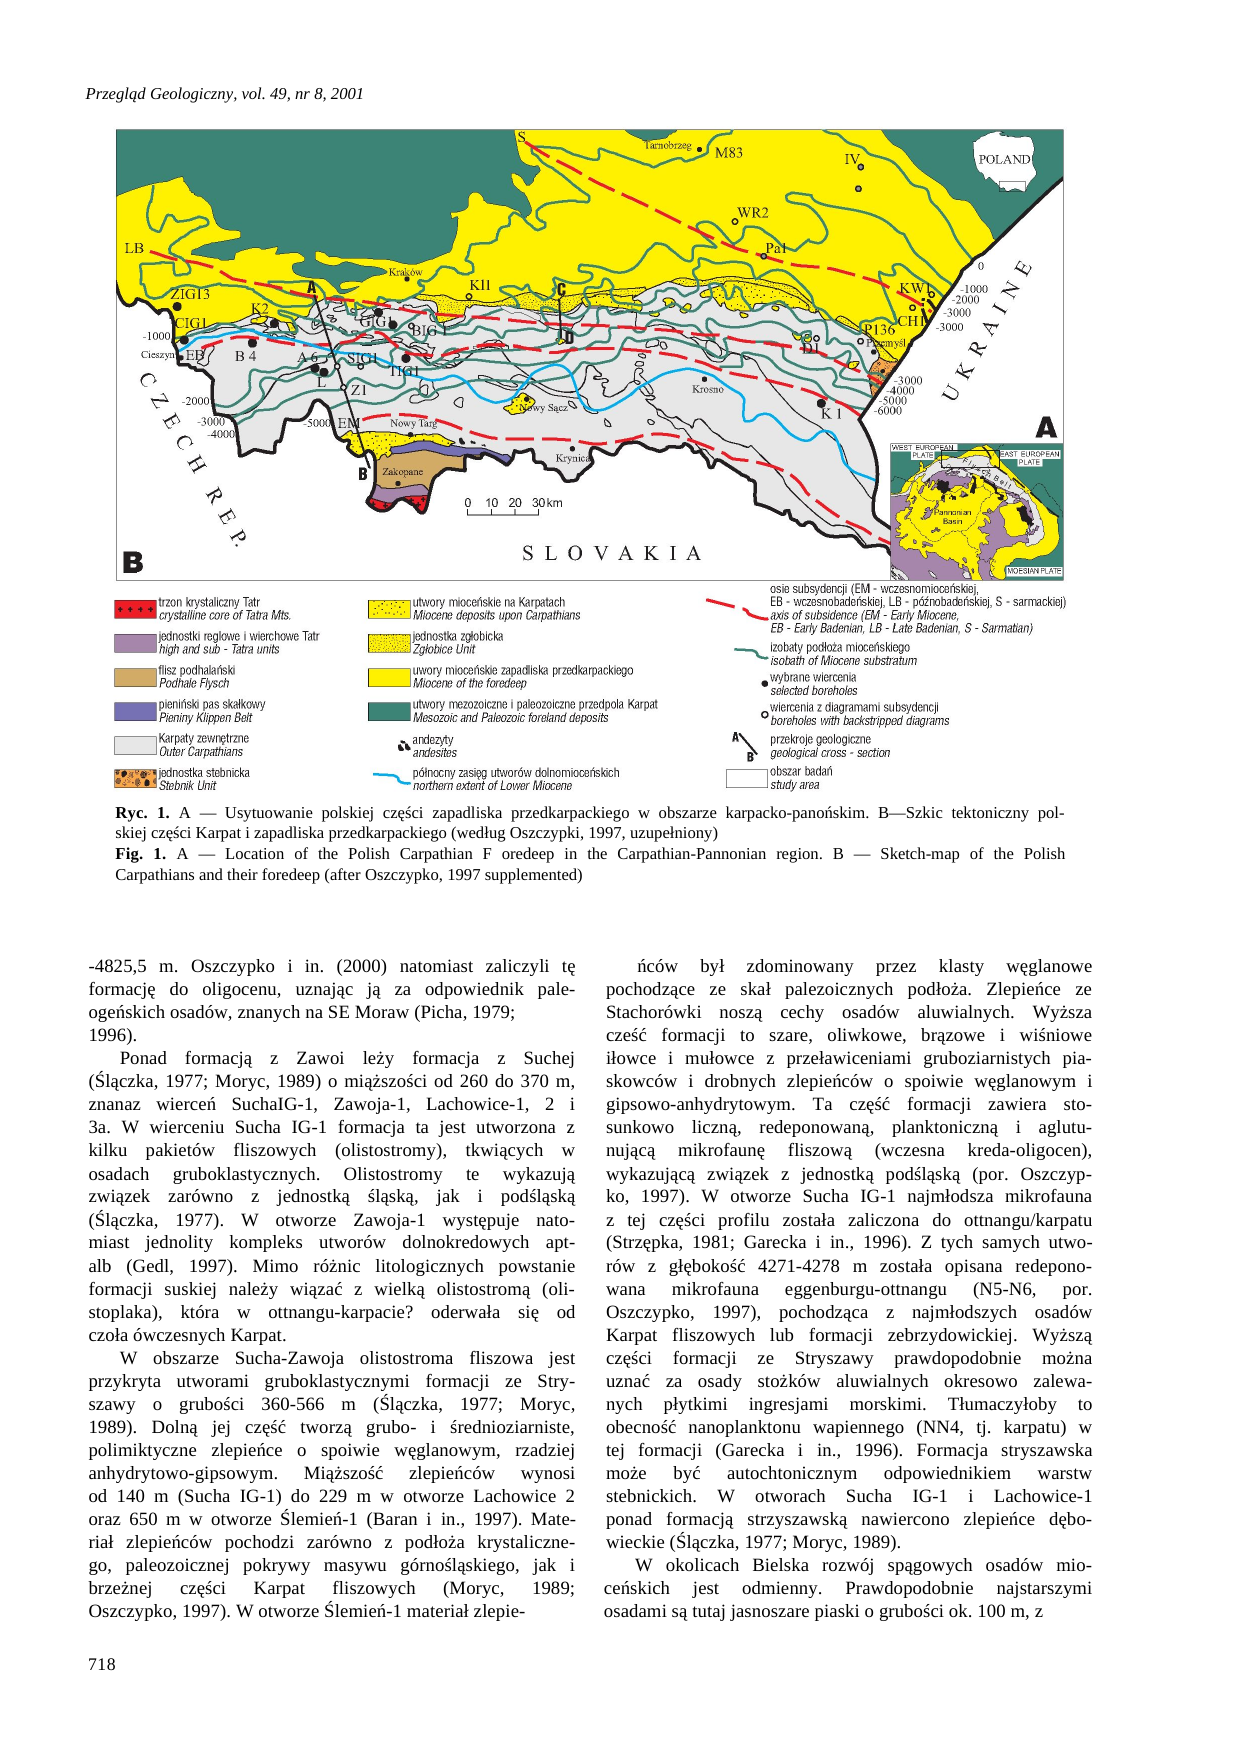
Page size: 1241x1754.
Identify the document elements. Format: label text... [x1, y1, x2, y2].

text Przegląd Geologiczny, vol. 49, nr 8, 2001 [85, 86, 364, 103]
text ńców był zdominowany przez klasty węglanowe pochodzące ze skał palezoicznych podłoża. Zlepieńce ze Stachorówki noszą cechy osadów aluwialnych. Wyższa cześć formacji to szare, oliwkowe, brązowe i wiśniowe iłowce i mułowce z przeławiceniami gruboziarnistych pia- skowców i drobnych zlepieńców o spoiwie węglanowym i gipsowo-anhydrytowym. Ta część formacji zawiera sto- sunkowo liczną, redeponowaną, planktoniczną i aglutu- nującą mikrofaunę fliszową (wczesna kreda-oligocen), wykazującą związek z jednostką podśląską (por. Oszczyp- ko, 1997). W otworze Sucha IG-1 najmłodsza mikrofauna z tej części profilu została zaliczona do ottnangu/karpatu (Strzępka, 1981; Garecka i in., 1996). Z tych samych utwo- rów z głębokość 4271-4278 m została opisana redepono- wana mikrofauna eggenburgu-ottnangu (N5-N6, por. Oszczypko, 1997), pochodząca z najmłodszych osadów Karpat fliszowych lub formacji zebrzydowickiej. Wyższą części formacji ze Stryszawy prawdopodobnie można uznać za osady stożków aluwialnych okresowo zalewa- nych płytkimi ingresjami morskimi. Tłumaczyłoby to obecność nanoplanktonu wapiennego (NN4, tj. karpatu) w tej formacji (Garecka i in., 1996). Formacja stryszawska może być autochtonicznym odpowiednikiem warstw stebnickich. W otworach Sucha IG-1 i Lachowice-1 ponad formacją strzyszawską nawiercono zlepieńce dębo- wieckie (Ślączka, 1977; Moryc, 1989). [606, 954, 1093, 1553]
text W okolicach Bielska rozwój spągowych osadów mio- ceńskich jest odmienny. Prawdopodobnie najstarszymi osadami są tutaj jasnoszare piaski o grubości ok. 100 m, z [604, 1553, 1093, 1622]
text -4825,5 m. Oszczypko i in. (2000) natomiast zaliczyli tę formację do oligocenu, uznając ją za odpowiednik pale- ogeńskich osadów, znanych na SE Moraw (Picha, 1979; [88, 954, 576, 1023]
text 718 [88, 1656, 581, 1674]
picture [105, 118, 1158, 800]
text Ponad formacją z Zawoi leży formacja z Suchej (Ślączka, 1977; Moryc, 1989) o miąższości od 260 do 370 m, znanaz wierceń SuchaIG-1, Zawoja-1, Lachowice-1, 2 i 3a. W wierceniu Sucha IG-1 formacja ta jest utworzona z kilku pakietów fliszowych (olistostromy), tkwiących w osadach gruboklastycznych. Olistostromy te wykazują związek zarówno z jednostką śląską, jak i podśląską (Ślączka, 1977). W otworze Zawoja-1 występuje nato- miast jednolity kompleks utworów dolnokredowych apt- alb (Gedl, 1997). Mimo różnic litologicznych powstanie formacji suskiej należy wiązać z wielką olistostromą (oli- stoplaka), która w ottnangu-karpacie? oderwała się od czoła ówczesnych Karpat. [88, 1046, 576, 1346]
text Fig. 1. A — Location of the Polish Carpathian F oredeep in the Carpathian-Pannonian region. B — Sketch-map of the Polish Carpathians and their foredeep (after Oszczypko, 1997 supplemented) [115, 843, 1066, 884]
text Ryc. 1. A — Usytuowanie polskiej części zapadliska przedkarpackiego w obszarze karpacko-panońskim. B—Szkic tektoniczny pol- skiej części Karpat i zapadliska przedkarpackiego (według Oszczypki, 1997, uzupełniony) [115, 802, 1066, 843]
text 1996). [88, 1023, 578, 1046]
text W obszarze Sucha-Zawoja olistostroma fliszowa jest przykryta utworami gruboklastycznymi formacji ze Stry- szawy o grubości 360-566 m (Ślączka, 1977; Moryc, 1989). Dolną jej część tworzą grubo- i średnioziarniste, polimiktyczne zlepieńce o spoiwie węglanowym, rzadziej anhydrytowo-gipsowym. Miąższość zlepieńców wynosi od 140 m (Sucha IG-1) do 229 m w otworze Lachowice 2 oraz 650 m w otworze Ślemień-1 (Baran i in., 1997). Mate- riał zlepieńców pochodzi zarówno z podłoża krystaliczne- go, paleozoicznej pokrywy masywu górnośląskiego, jak i brzeżnej części Karpat fliszowych (Moryc, 1989; Oszczypko, 1997). W otworze Ślemień-1 materiał zlepie- [88, 1346, 576, 1622]
